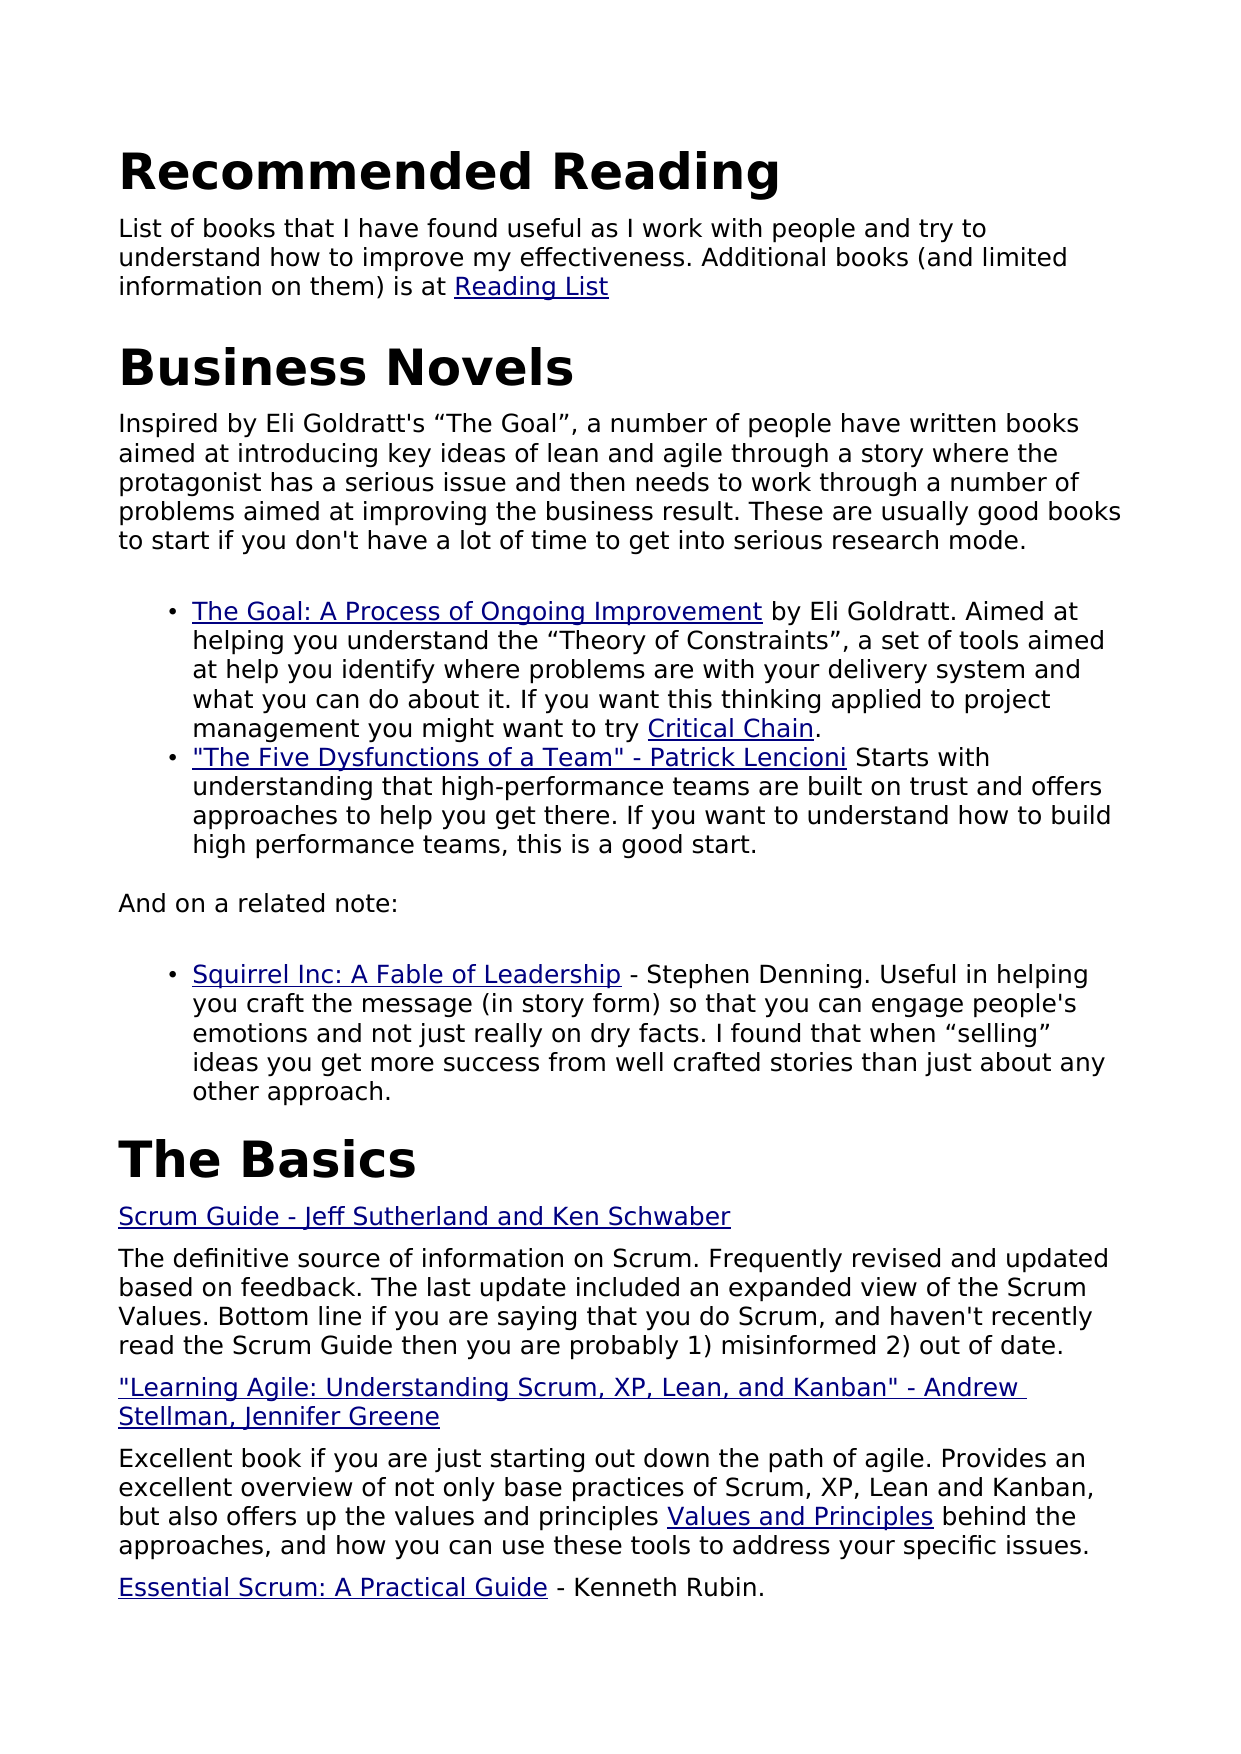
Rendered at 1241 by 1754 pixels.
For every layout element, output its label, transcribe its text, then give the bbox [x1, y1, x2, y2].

text Excellent book if you are just starting out down the path of agile. Provides an excellent overview of not only base practices of Scrum, XP, Lean and Kanban, but also offers up the values and principles Values and Principles behind the approaches, and how you can use these tools to address your specific issues. [118, 1444, 1122, 1560]
subtitle Business Novels [118, 339, 1122, 397]
text And on a related note: [118, 889, 1122, 918]
text List of books that I have found useful as I work with people and try to understand how to improve my effectiveness. Additional books (and limited information on them) is at Reading List [118, 214, 1122, 301]
text Essential Scrum: A Practical Guide - Kenneth Rubin. [118, 1573, 1122, 1602]
list "The Five Dysfunctions of a Team" - Patrick Lencioni Starts with understanding that high-performance teams are built on trust and offers approaches to help you get there. If you want to understand how to build high performance teams, this is a good start. [177, 743, 1122, 860]
list The Goal: A Process of Ongoing Improvement by Eli Goldratt. Aimed at helping you understand the “Theory of Constraints”, a set of tools aimed at help you identify where problems are with your delivery system and what you can do about it. If you want this thinking applied to project management you might want to try Critical Chain. [177, 597, 1122, 743]
subtitle The Basics [118, 1131, 1122, 1189]
text "Learning Agile: Understanding Scrum, XP, Lean, and Kanban" - Andrew Stellman, Jennifer Greene [118, 1373, 1122, 1431]
list Squirrel Inc: A Fable of Leadership - Stephen Denning. Useful in helping you craft the message (in story form) so that you can engage people's emotions and not just really on dry facts. I found that when “selling” ideas you get more success from well crafted stories than just about any other approach. [177, 961, 1122, 1106]
text Scrum Guide - Jeff Sutherland and Ken Schwaber [118, 1202, 1122, 1231]
text Inspired by Eli Goldratt's “The Goal”, a number of people have written books aimed at introducing key ideas of lean and agile through a story where the protagonist has a serious issue and then needs to work through a number of problems aimed at improving the business result. These are usually good books to start if you don't have a lot of time to get into serious research mode. [118, 409, 1122, 555]
subtitle Recommended Reading [118, 143, 1122, 201]
text The definitive source of information on Scrum. Frequently revised and updated based on feedback. The last update included an expanded view of the Scrum Values. Bottom line if you are saying that you do Scrum, and haven't recently read the Scrum Guide then you are probably 1) misinformed 2) out of date. [118, 1244, 1122, 1360]
